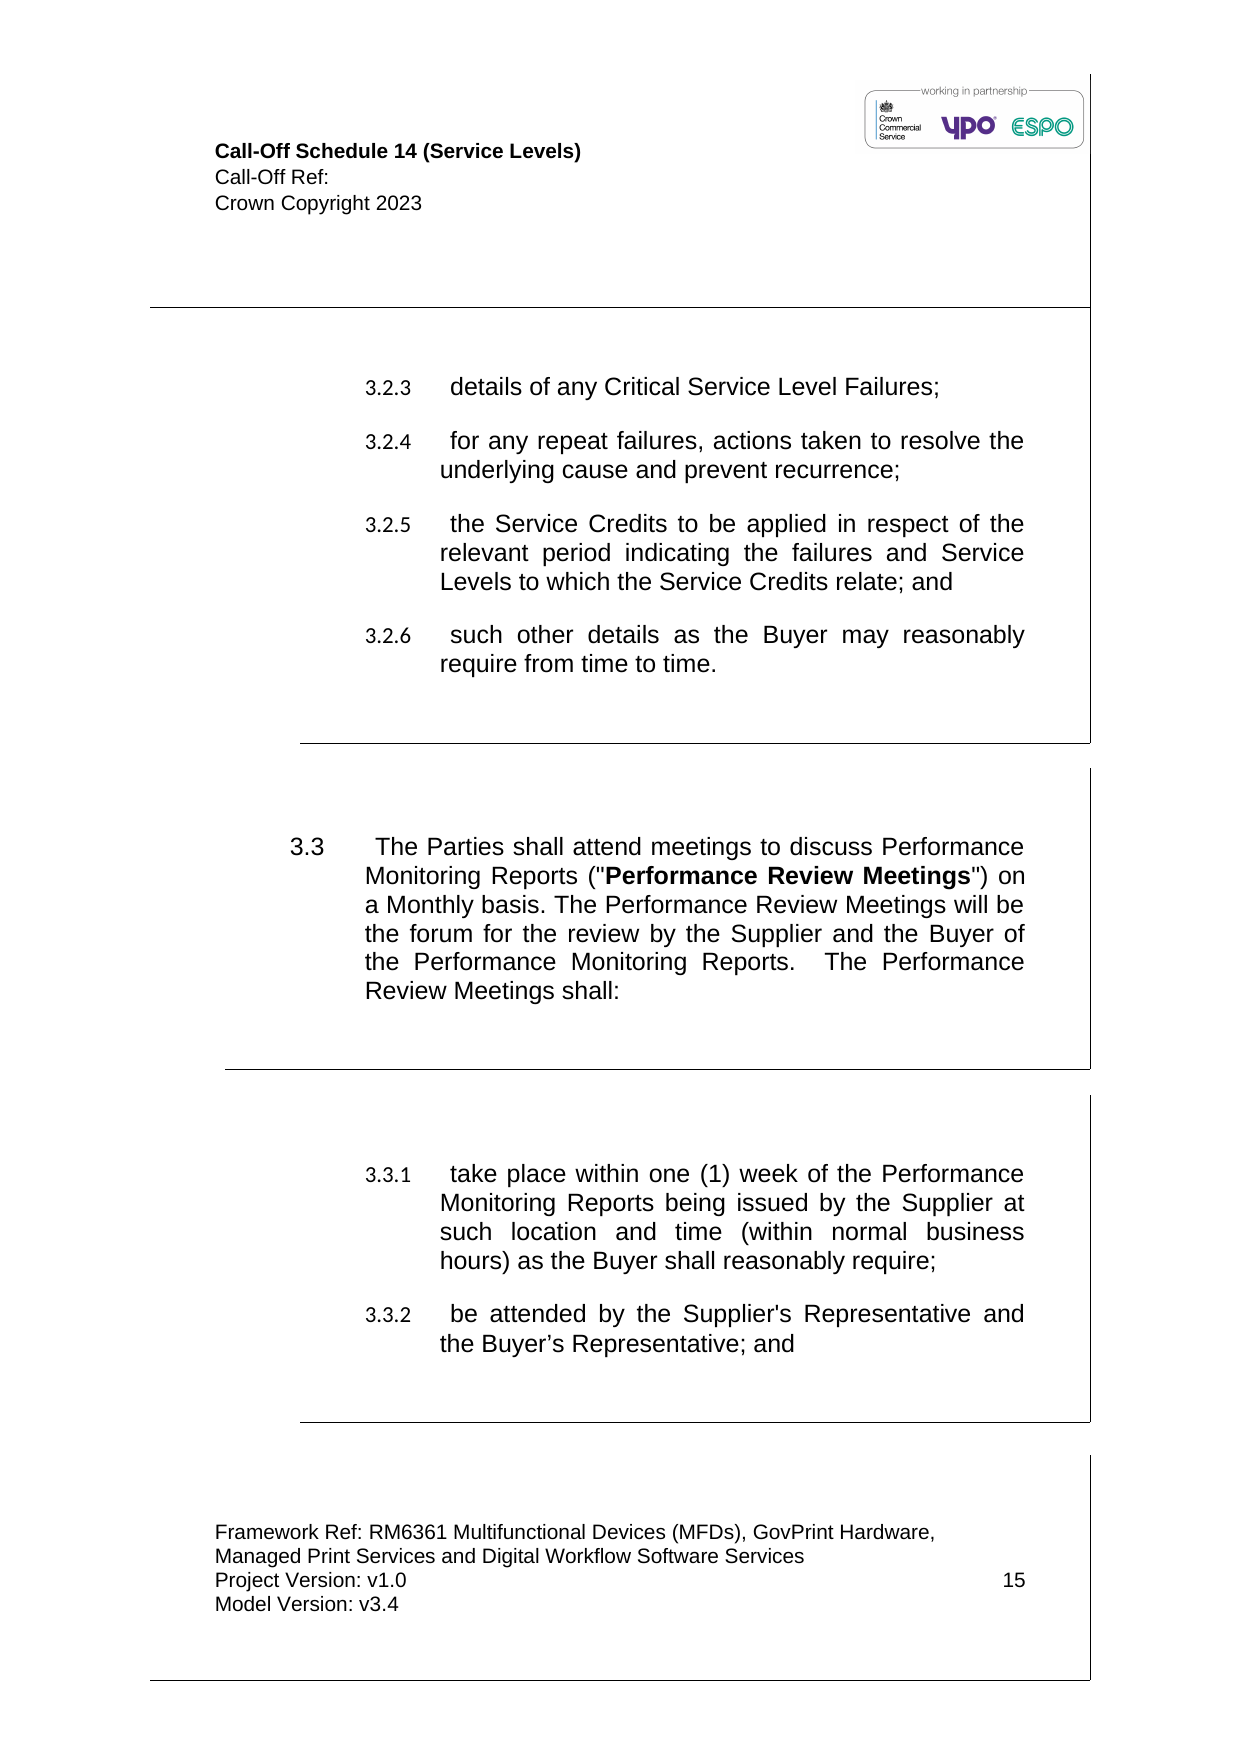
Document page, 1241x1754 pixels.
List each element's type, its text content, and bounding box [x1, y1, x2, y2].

list details of any Critical Service Level Failures; [300, 307, 1090, 361]
list such other details as the Buyer may reasonably require from time to time. [300, 556, 1090, 743]
list for any repeat failures, actions taken to resolve the underlying cause and prevent recurrence; [300, 361, 1090, 444]
list take place within one (1) week of the Performance Monitoring Reports being issued by the Supplier at such location and time (within normal business hours) as the Buyer shall reasonably require; [300, 1094, 1090, 1235]
list the Service Credits to be applied in respect of the relevant period indicating the failures and Service Levels to which the Service Credits relate; and [300, 444, 1090, 556]
list The Parties shall attend meetings to discuss Performance Monitoring Reports ("Performance Review Meetings") on a Monthly basis. The Performance Review Meetings will be the forum for the review by the Supplier and the Buyer of the Performance Monitoring Reports. The Performance Review Meetings shall: [225, 768, 1090, 1069]
list be attended by the Supplier's Representative and the Buyer’s Representative; and [300, 1235, 1090, 1422]
